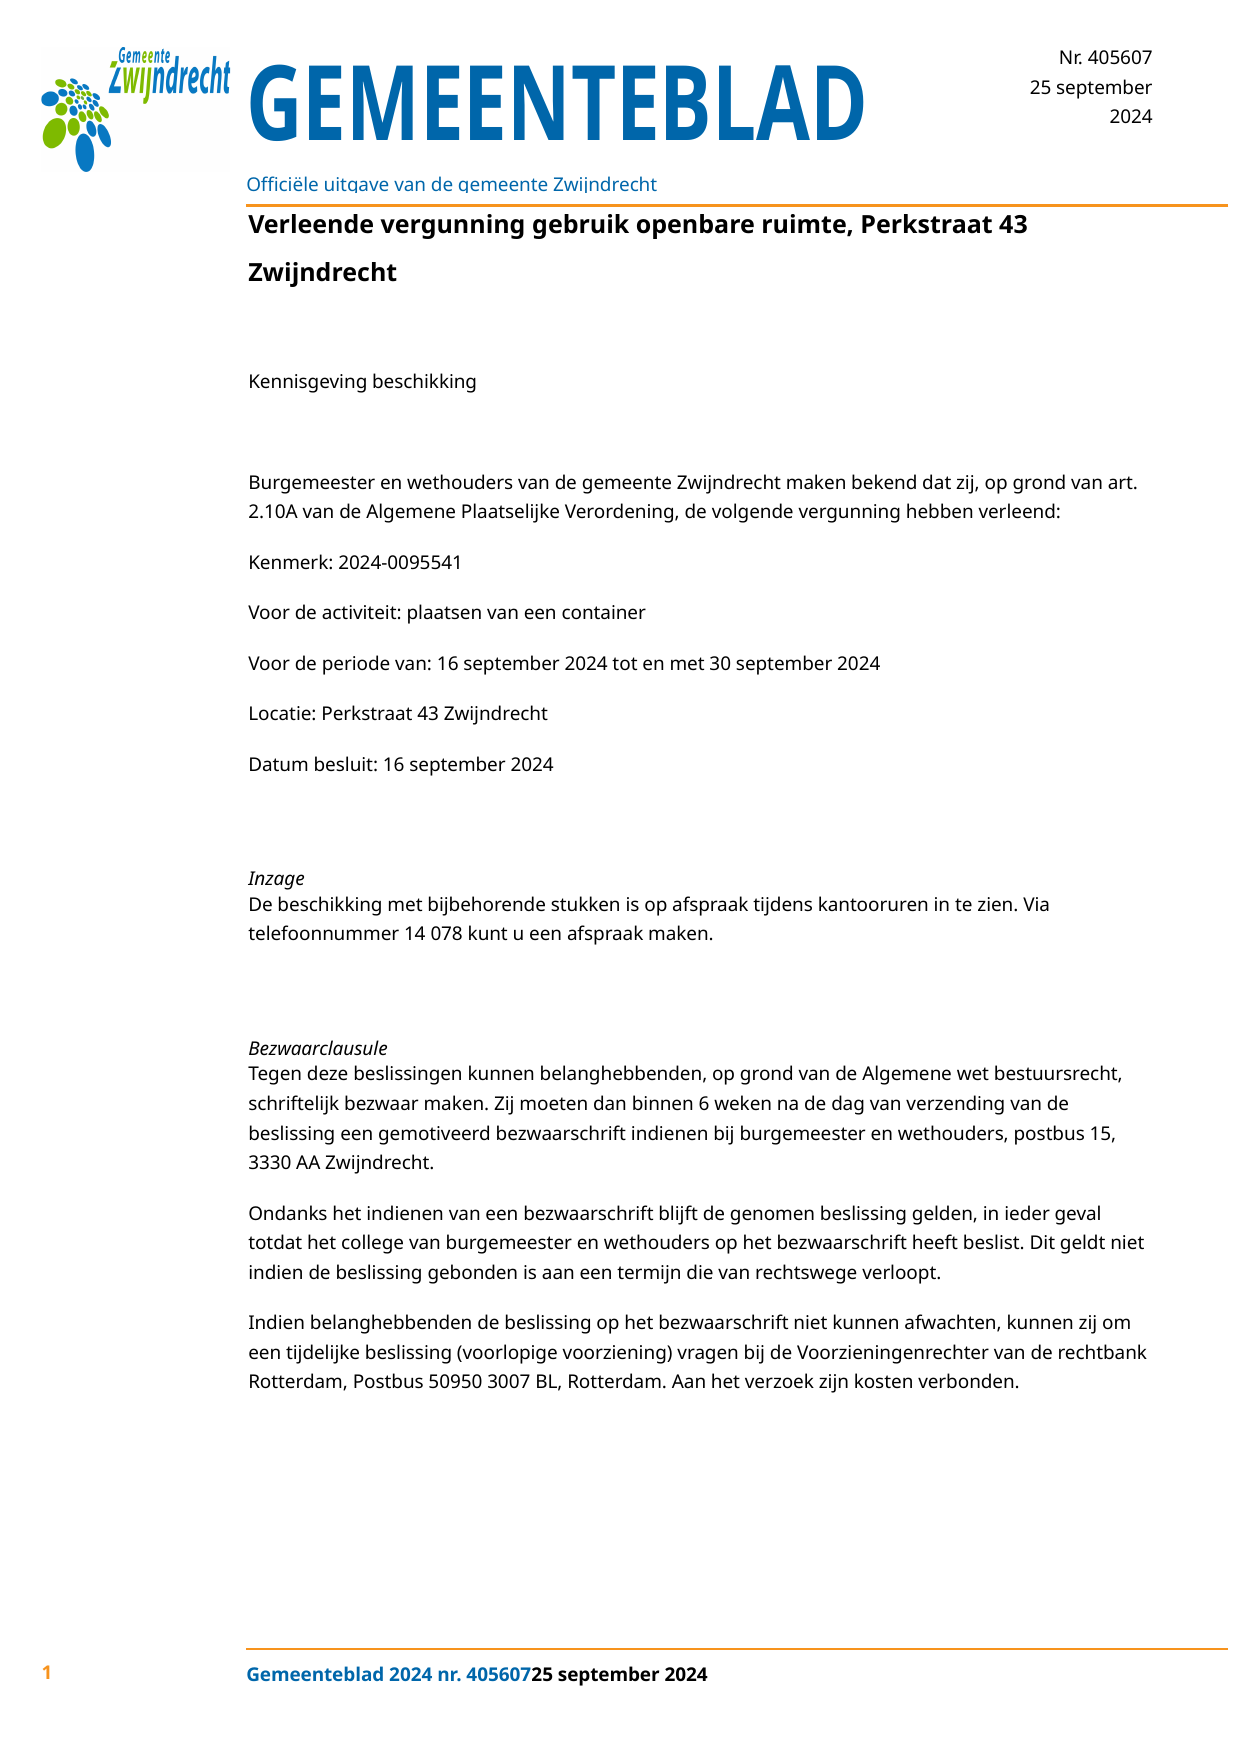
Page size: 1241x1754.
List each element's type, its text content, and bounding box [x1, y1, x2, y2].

text Indien belanghebbenden de beslissing op het bezwaarschrift niet kunnen afwachten, kunnen zij om een tijdelijke beslissing (voorlopige voorziening) vragen bij de Voorzieningenrechter van de rechtbank Rotterdam, Postbus 50950 3007 BL, Rotterdam. Aan het verzoek zijn kosten verbonden. [248, 1309, 1152, 1394]
text Verleende vergunning gebruik openbare ruimte, Perkstraat 43 Zwijndrecht [248, 207, 1152, 288]
text Tegen deze beslissingen kunnen belanghebbenden, op grond van de Algemene wet bestuursrecht, schriftelijk bezwaar maken. Zij moeten dan binnen 6 weken na de dag van verzending van de beslissing een gemotiveerd bezwaarschrift indienen bij burgemeester en wethouders, postbus 15, 3330 AA Zwijndrecht. [248, 1061, 1152, 1175]
text Locatie: Perkstraat 43 Zwijndrecht [248, 700, 1152, 726]
text De beschikking met bijbehorende stukken is op afspraak tijdens kantooruren in te zien. Via telefoonnummer 14 078 kunt u een afspraak maken. [248, 891, 1152, 946]
picture [41, 47, 231, 172]
text Kenmerk: 2024-0095541 [248, 549, 1152, 575]
text Burgemeester en wethouders van de gemeente Zwijndrecht maken bekend dat zij, op grond van art. 2.10A van de Algemene Plaatselijke Verordening, de volgende vergunning hebben verleend: [248, 469, 1152, 524]
text Voor de activiteit: plaatsen van een container [248, 599, 1152, 625]
text Datum besluit: 16 september 2024 [248, 751, 1152, 777]
text Ondanks het indienen van een bezwaarschrift blijft de genomen beslissing gelden, in ieder geval totdat het college van burgemeester en wethouders op het bezwaarschrift heeft beslist. Dit geldt niet indien de beslissing gebonden is aan een termijn die van rechtswege verloopt. [248, 1200, 1152, 1285]
text Bezwaarclausule [248, 1035, 1152, 1061]
text Kennisgeving beschikking [248, 368, 1152, 394]
text Inzage [248, 865, 1152, 891]
text Voor de periode van: 16 september 2024 tot en met 30 september 2024 [248, 650, 1152, 676]
